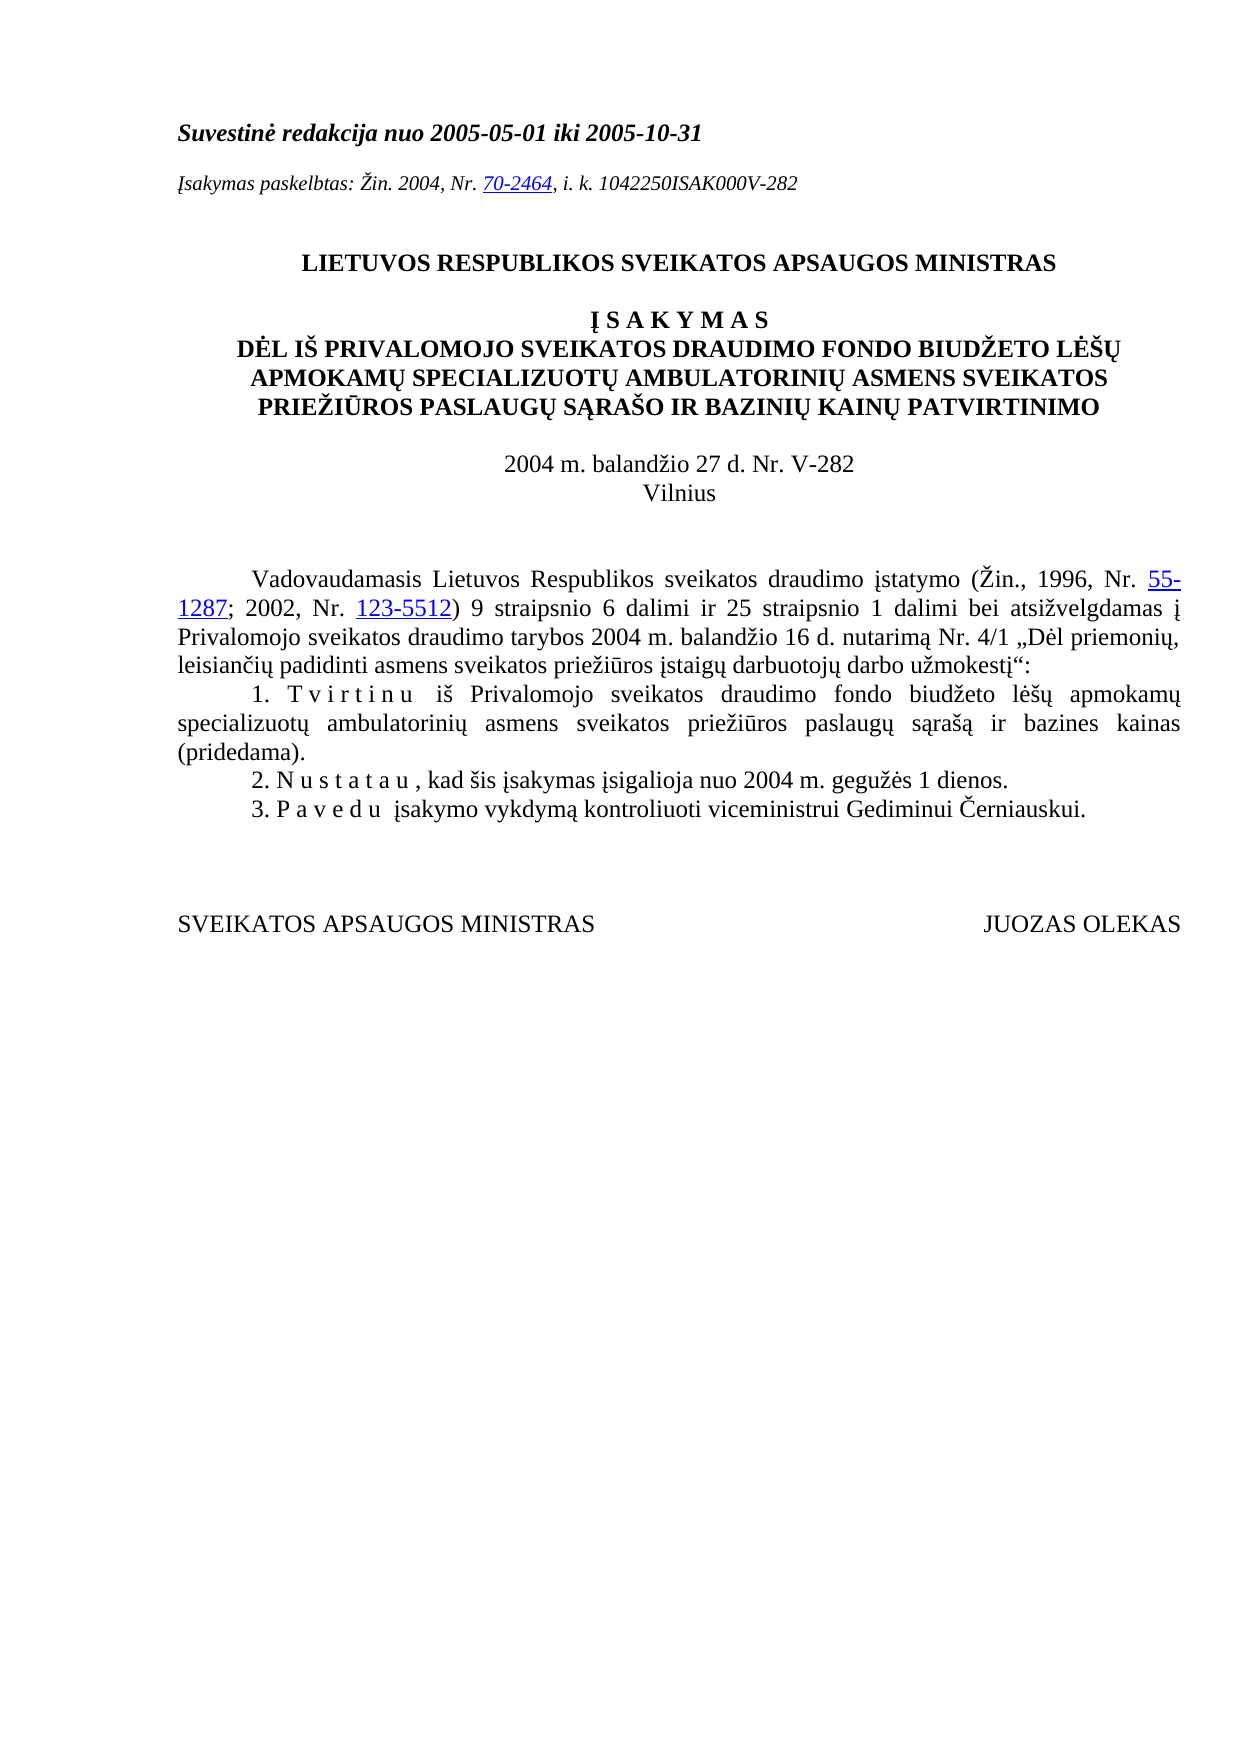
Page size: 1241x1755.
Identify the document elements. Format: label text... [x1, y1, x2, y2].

text DĖL IŠ PRIVALOMOJO SVEIKATOS DRAUDIMO FONDO BIUDŽETO LĖŠŲ APMOKAMŲ SPECIALIZUOTŲ AMBULATORINIŲ ASMENS SVEIKATOS PRIEŽIŪROS PASLAUGŲ SĄRAŠO IR BAZINIŲ KAINŲ PATVIRTINIMO [177, 334, 1181, 420]
text 2004 m. balandžio 27 d. Nr. V-282 [177, 449, 1181, 478]
text Vadovaudamasis Lietuvos Respublikos sveikatos draudimo įstatymo (Žin., 1996, Nr. 55-1287; 2002, Nr. 123-5512) 9 straipsnio 6 dalimi ir 25 straipsnio 1 dalimi bei atsižvelgdamas į Privalomojo sveikatos draudimo tarybos 2004 m. balandžio 16 d. nutarimą Nr. 4/1 „Dėl priemonių, leisiančių padidinti asmens sveikatos priežiūros įstaigų darbuotojų darbo užmokestį“: [177, 564, 1181, 679]
text Įsakymas paskelbtas: Žin. 2004, Nr. 70-2464, i. k. 1042250ISAK000V-282 [177, 171, 1181, 195]
text 1. Tvirtinu iš Privalomojo sveikatos draudimo fondo biudžeto lėšų apmokamų specializuotų ambulatorinių asmens sveikatos priežiūros paslaugų sąrašą ir bazines kainas (pridedama). [177, 679, 1181, 765]
text 2. Nustatau, kad šis įsakymas įsigalioja nuo 2004 m. gegužės 1 dienos. [177, 765, 1181, 794]
text Į S A K Y M A S [177, 305, 1181, 334]
text Vilnius [177, 478, 1181, 507]
text Suvestinė redakcija nuo 2005-05-01 iki 2005-10-31 [177, 118, 1181, 147]
text 3. Pavedu įsakymo vykdymą kontroliuoti viceministrui Gediminui Černiauskui. [177, 794, 1181, 823]
text SVEIKATOS APSAUGOS MINISTRAS JUOZAS OLEKAS [177, 909, 1181, 938]
text LIETUVOS RESPUBLIKOS SVEIKATOS APSAUGOS MINISTRAS [177, 248, 1181, 277]
